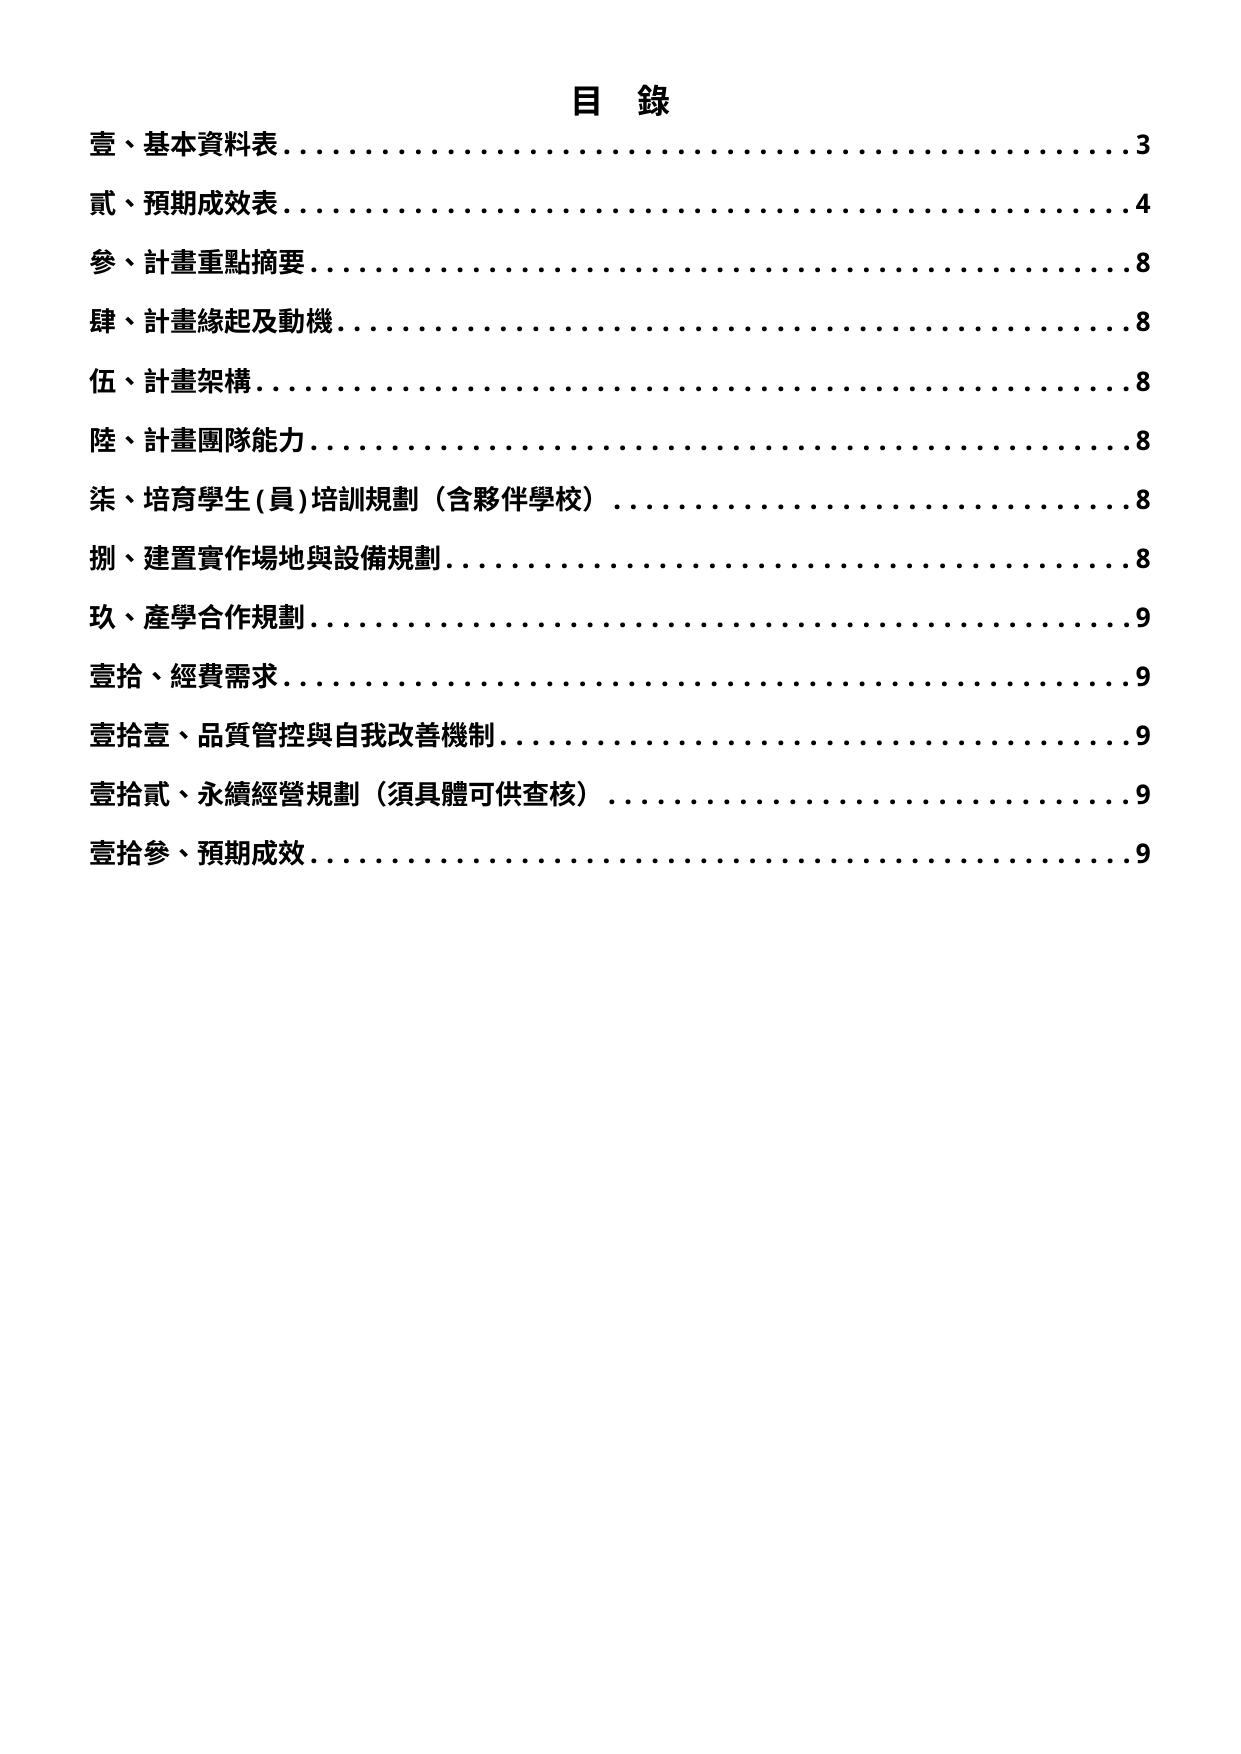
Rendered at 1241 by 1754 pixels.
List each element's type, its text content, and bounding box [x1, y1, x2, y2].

text 壹、基本資料表 3 [89, 123, 1152, 163]
text 參、計畫重點摘要 8 [89, 241, 1152, 281]
text 壹拾、經費需求 9 [89, 655, 1152, 694]
text 肆、計畫緣起及動機 8 [89, 300, 1152, 340]
text 壹拾貳、永續經營規劃（須具體可供查核） 9 [89, 773, 1152, 812]
text 陸、計畫團隊能力 8 [89, 418, 1152, 458]
text 目 錄 [89, 75, 1152, 123]
text 貳、預期成效表 4 [89, 182, 1152, 222]
text 捌、建置實作場地與設備規劃 8 [89, 537, 1152, 576]
text 柒、培育學生(員)培訓規劃（含夥伴學校） 8 [89, 478, 1152, 517]
text 玖、產學合作規劃 9 [89, 596, 1152, 635]
text 伍、計畫架構 8 [89, 359, 1152, 399]
text 壹拾壹、品質管控與自我改善機制 9 [89, 714, 1152, 753]
text 壹拾參、預期成效 9 [89, 832, 1152, 871]
